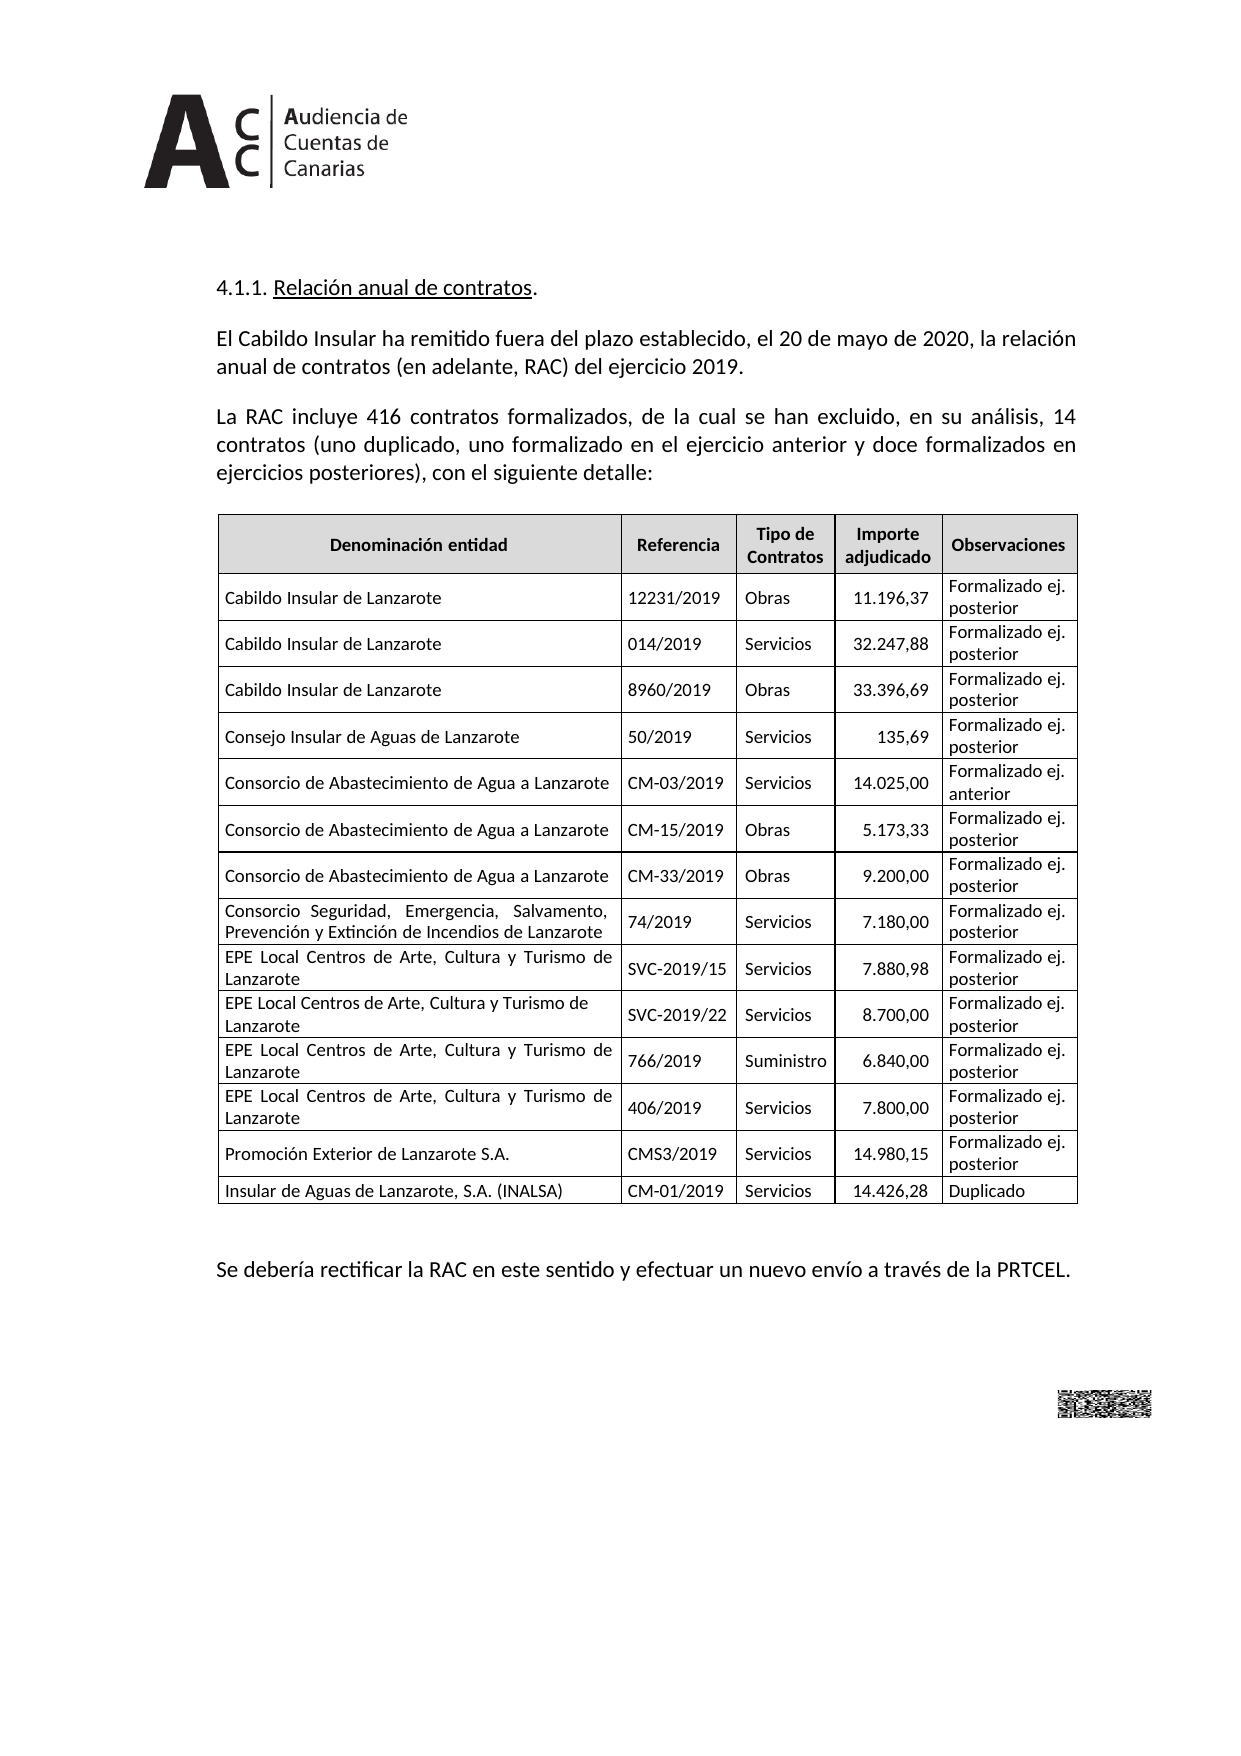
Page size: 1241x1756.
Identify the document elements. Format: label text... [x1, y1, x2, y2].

table_cell Obras [737, 853, 834, 898]
table_header Referencia [622, 515, 736, 573]
table_cell Formalizado ej. posterior [943, 991, 1077, 1037]
table_cell Promoción Exterior de Lanzarote S.A. [219, 1131, 621, 1176]
table_cell CM-15/2019 [622, 806, 736, 851]
table_cell Insular de Aguas de Lanzarote, S.A. (INALSA) [219, 1177, 621, 1203]
table_cell Consorcio de Abastecimiento de Agua a Lanzarote [219, 806, 621, 851]
text El Cabildo Insular ha remitido fuera del plazo establecido, el 20 de mayo de 2020, la relación anual de contratos (en adelante, RAC) del ejercicio 2019. [216, 324, 1078, 380]
table_cell 8.700,00 [836, 991, 942, 1037]
table_cell 8960/2019 [622, 667, 736, 712]
picture [143, 94, 407, 188]
table_cell Formalizado ej. anterior [943, 759, 1077, 805]
table_cell Consorcio de Abastecimiento de Agua a Lanzarote [219, 853, 621, 898]
table_cell 766/2019 [622, 1038, 736, 1083]
table_cell Consorcio Seguridad, Emergencia, Salvamento, Prevención y Extinción de Incendios de Lanzarote [219, 899, 621, 944]
table_cell Formalizado ej. posterior [943, 1131, 1077, 1176]
table_cell 406/2019 [622, 1084, 736, 1129]
table_cell Formalizado ej. posterior [943, 713, 1077, 758]
table_cell 74/2019 [622, 899, 736, 944]
table_cell Obras [737, 574, 834, 619]
table_cell 11.196,37 [836, 574, 942, 619]
table_cell Obras [737, 667, 834, 712]
table_cell CM-01/2019 [622, 1177, 736, 1203]
table_cell Formalizado ej. posterior [943, 806, 1077, 851]
table_cell 14.980,15 [836, 1131, 942, 1176]
table_cell 135,69 [836, 713, 942, 758]
table_cell Consorcio de Abastecimiento de Agua a Lanzarote [219, 759, 621, 805]
table_header Tipo de Contratos [737, 515, 834, 573]
table_cell 5.173,33 [836, 806, 942, 851]
table_cell Formalizado ej. posterior [943, 853, 1077, 898]
table_cell CM-33/2019 [622, 853, 736, 898]
table_cell Servicios [737, 1131, 834, 1176]
text La RAC incluye 416 contratos formalizados, de la cual se han excluido, en su análisis, 14 contratos (uno duplicado, uno formalizado en el ejercicio anterior y doce formalizados en ejercicios posteriores), con el siguiente detalle: [216, 402, 1078, 486]
table_cell 33.396,69 [836, 667, 942, 712]
table_cell Obras [737, 806, 834, 851]
table_header Denominación entidad [219, 515, 621, 573]
table_cell SVC-2019/22 [622, 991, 736, 1037]
table_cell 014/2019 [622, 621, 736, 666]
table_cell Formalizado ej. posterior [943, 945, 1077, 990]
table_cell Suministro [737, 1038, 834, 1083]
table_cell 14.426,28 [836, 1177, 942, 1203]
table_cell Servicios [737, 945, 834, 990]
list Relación anual de contratos. [216, 273, 1201, 301]
text Se debería rectificar la RAC en este sentido y efectuar un nuevo envío a través de la PRTCEL. [216, 1255, 1201, 1283]
table_cell Servicios [737, 713, 834, 758]
table_cell 7.800,00 [836, 1084, 942, 1129]
table_cell Formalizado ej. posterior [943, 621, 1077, 666]
table_cell EPE Local Centros de Arte, Cultura y Turismo de Lanzarote [219, 1038, 621, 1083]
table_cell CM-03/2019 [622, 759, 736, 805]
table_cell Formalizado ej. posterior [943, 574, 1077, 619]
table_cell CMS3/2019 [622, 1131, 736, 1176]
table_cell Formalizado ej. posterior [943, 899, 1077, 944]
table_cell Servicios [737, 759, 834, 805]
table_cell Cabildo Insular de Lanzarote [219, 574, 621, 619]
table_cell Cabildo Insular de Lanzarote [219, 667, 621, 712]
table_cell Servicios [737, 1084, 834, 1129]
table_cell 32.247,88 [836, 621, 942, 666]
table_cell 6.840,00 [836, 1038, 942, 1083]
table_cell Servicios [737, 621, 834, 666]
table_cell EPE Local Centros de Arte, Cultura y Turismo de Lanzarote [219, 1084, 621, 1129]
table_cell Servicios [737, 991, 834, 1037]
table_cell 50/2019 [622, 713, 736, 758]
table_cell Duplicado [943, 1177, 1077, 1203]
table_cell 9.200,00 [836, 853, 942, 898]
table_header Importe adjudicado [836, 515, 942, 573]
table_cell 7.180,00 [836, 899, 942, 944]
table_cell 12231/2019 [622, 574, 736, 619]
table_cell Formalizado ej. posterior [943, 1038, 1077, 1083]
table_cell 14.025,00 [836, 759, 942, 805]
table_cell SVC-2019/15 [622, 945, 736, 990]
picture [1057, 1390, 1152, 1418]
table_cell Servicios [737, 899, 834, 944]
table_cell EPE Local Centros de Arte, Cultura y Turismo de Lanzarote [219, 945, 621, 990]
table_header Observaciones [943, 515, 1077, 573]
table_cell Consejo Insular de Aguas de Lanzarote [219, 713, 621, 758]
table_cell Servicios [737, 1177, 834, 1203]
table_cell EPE Local Centros de Arte, Cultura y Turismo de Lanzarote [219, 991, 621, 1037]
table_cell Formalizado ej. posterior [943, 667, 1077, 712]
table_cell 7.880,98 [836, 945, 942, 990]
table_cell Formalizado ej. posterior [943, 1084, 1077, 1129]
table_cell Cabildo Insular de Lanzarote [219, 621, 621, 666]
